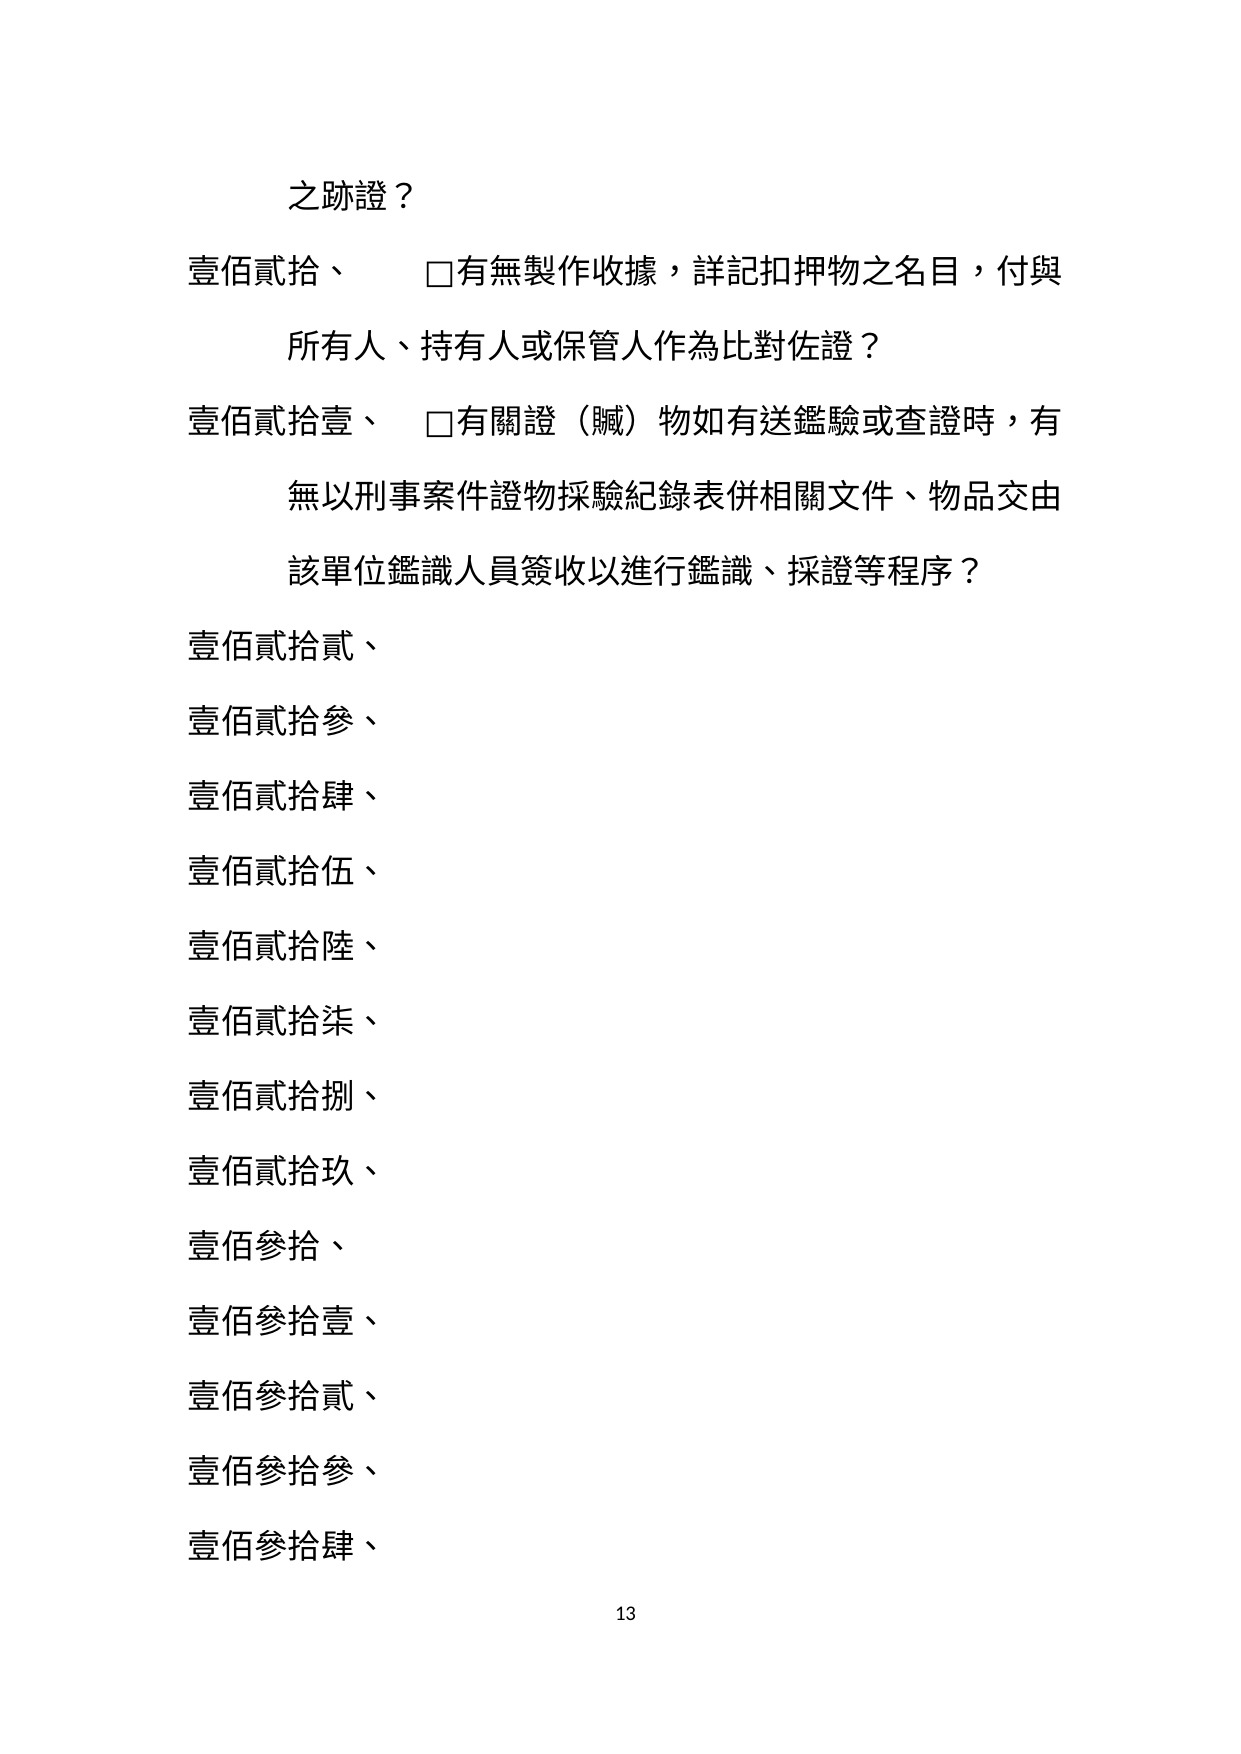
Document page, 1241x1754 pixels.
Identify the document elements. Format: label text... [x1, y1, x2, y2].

list □有關證（贓）物如有送鑑驗或查證時，有無以刑事案件證物採驗紀錄表併相關文件、物品交由該單位鑑識人員簽收以進行鑑識、採證等程序？ [187, 375, 1063, 600]
list 之跡證？ [187, 150, 1063, 225]
list □有無製作收據，詳記扣押物之名目，付與所有人、持有人或保管人作為比對佐證？ [187, 225, 1063, 375]
